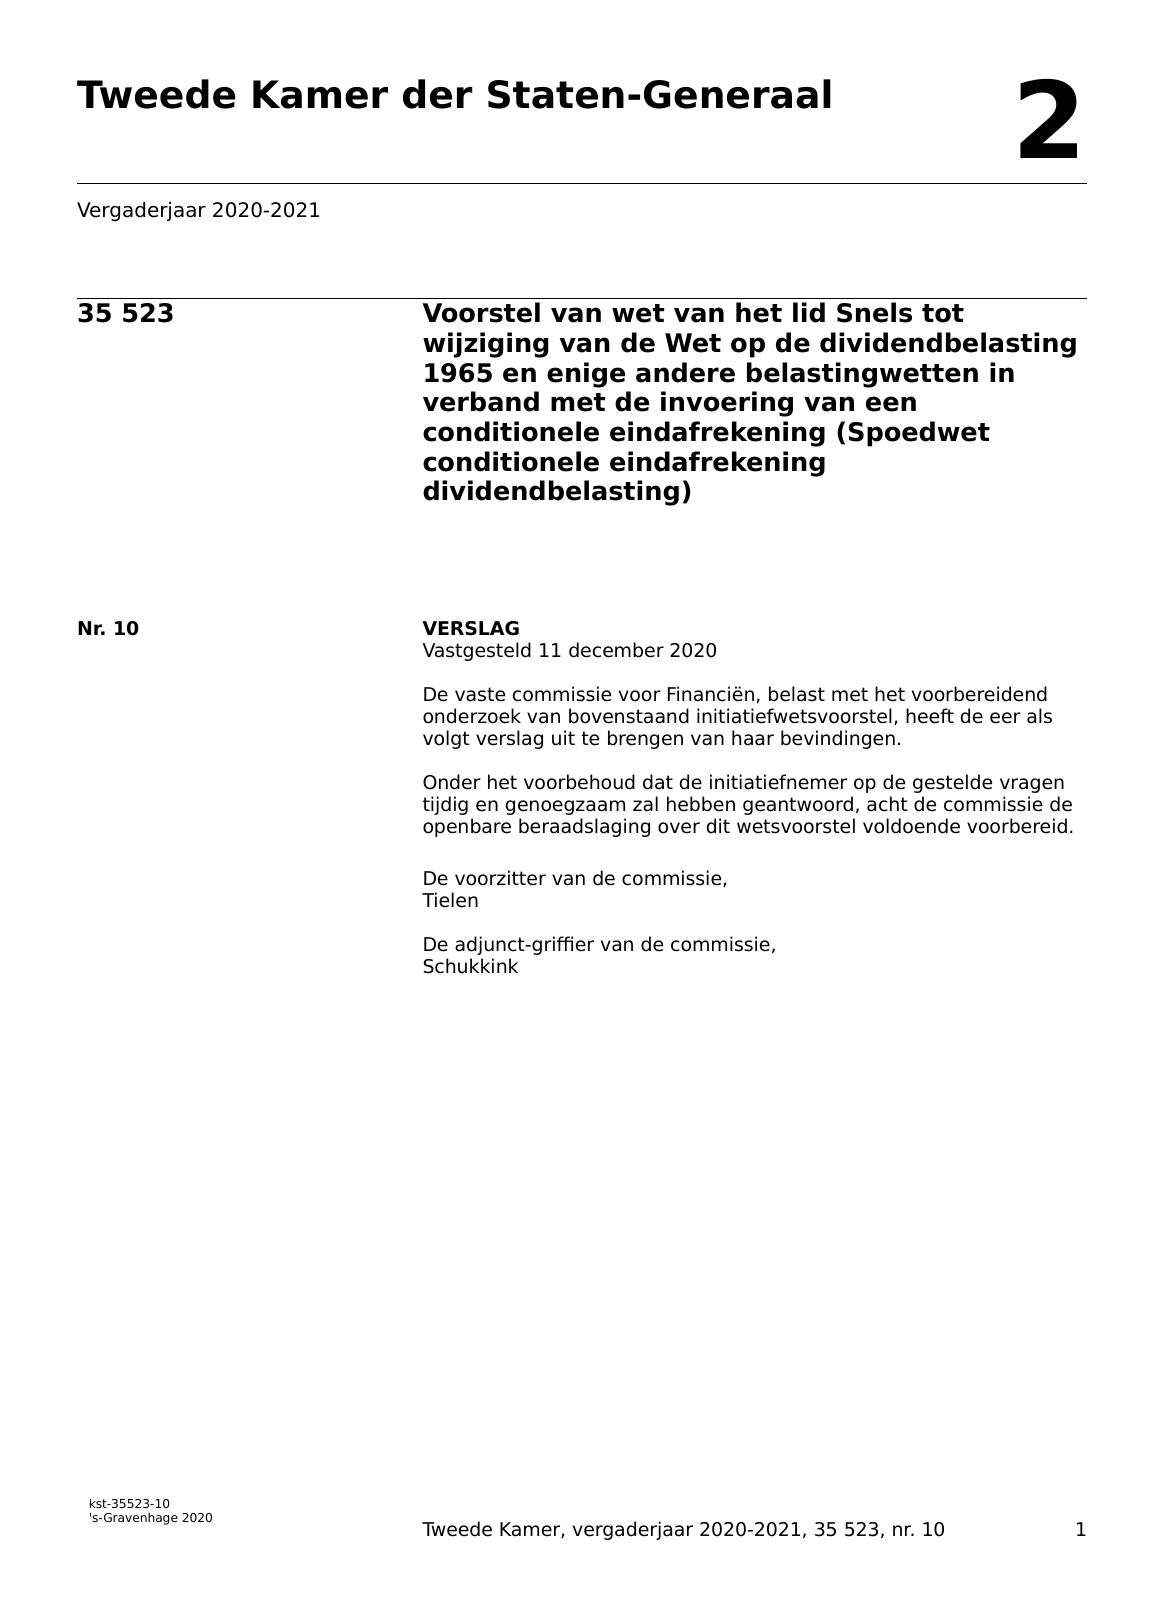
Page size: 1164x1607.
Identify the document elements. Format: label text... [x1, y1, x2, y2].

table_cell Vergaderjaar 2020-2021 [77, 184, 1087, 298]
table_header 2 [886, 59, 1087, 183]
text Vastgesteld 11 december 2020 [422, 640, 1087, 662]
text kst-35523-10 [88, 1497, 323, 1511]
text De voorzitter van de commissie, Tielen [422, 868, 1087, 912]
text De vaste commissie voor Financiën, belast met het voorbereidend onderzoek van bovenstaand initiatiefwetsvoorstel, heeft de eer als volgt verslag uit te brengen van haar bevindingen. [422, 684, 1087, 750]
subtitle 35 523 Voorstel van wet van het lid Snels tot wijziging van de Wet op de dividendbelasting 1965 en enige andere belastingwetten in verband met de invoering van een conditionele eindafrekening (Spoedwet conditionele eindafrekening dividendbelasting) [77, 299, 1087, 507]
subtitle Nr. 10 VERSLAG [77, 618, 1087, 640]
text Onder het voorbehoud dat de initiatiefnemer op de gestelde vragen tijdig en genoegzaam zal hebben geantwoord, acht de commissie de openbare beraadslaging over dit wetsvoorstel voldoende voorbereid. [422, 772, 1087, 838]
text De adjunct-griffier van de commissie, Schukkink [422, 934, 1087, 978]
table_header Tweede Kamer der Staten-Generaal [77, 59, 886, 183]
text 's-Gravenhage 2020 [88, 1511, 323, 1525]
